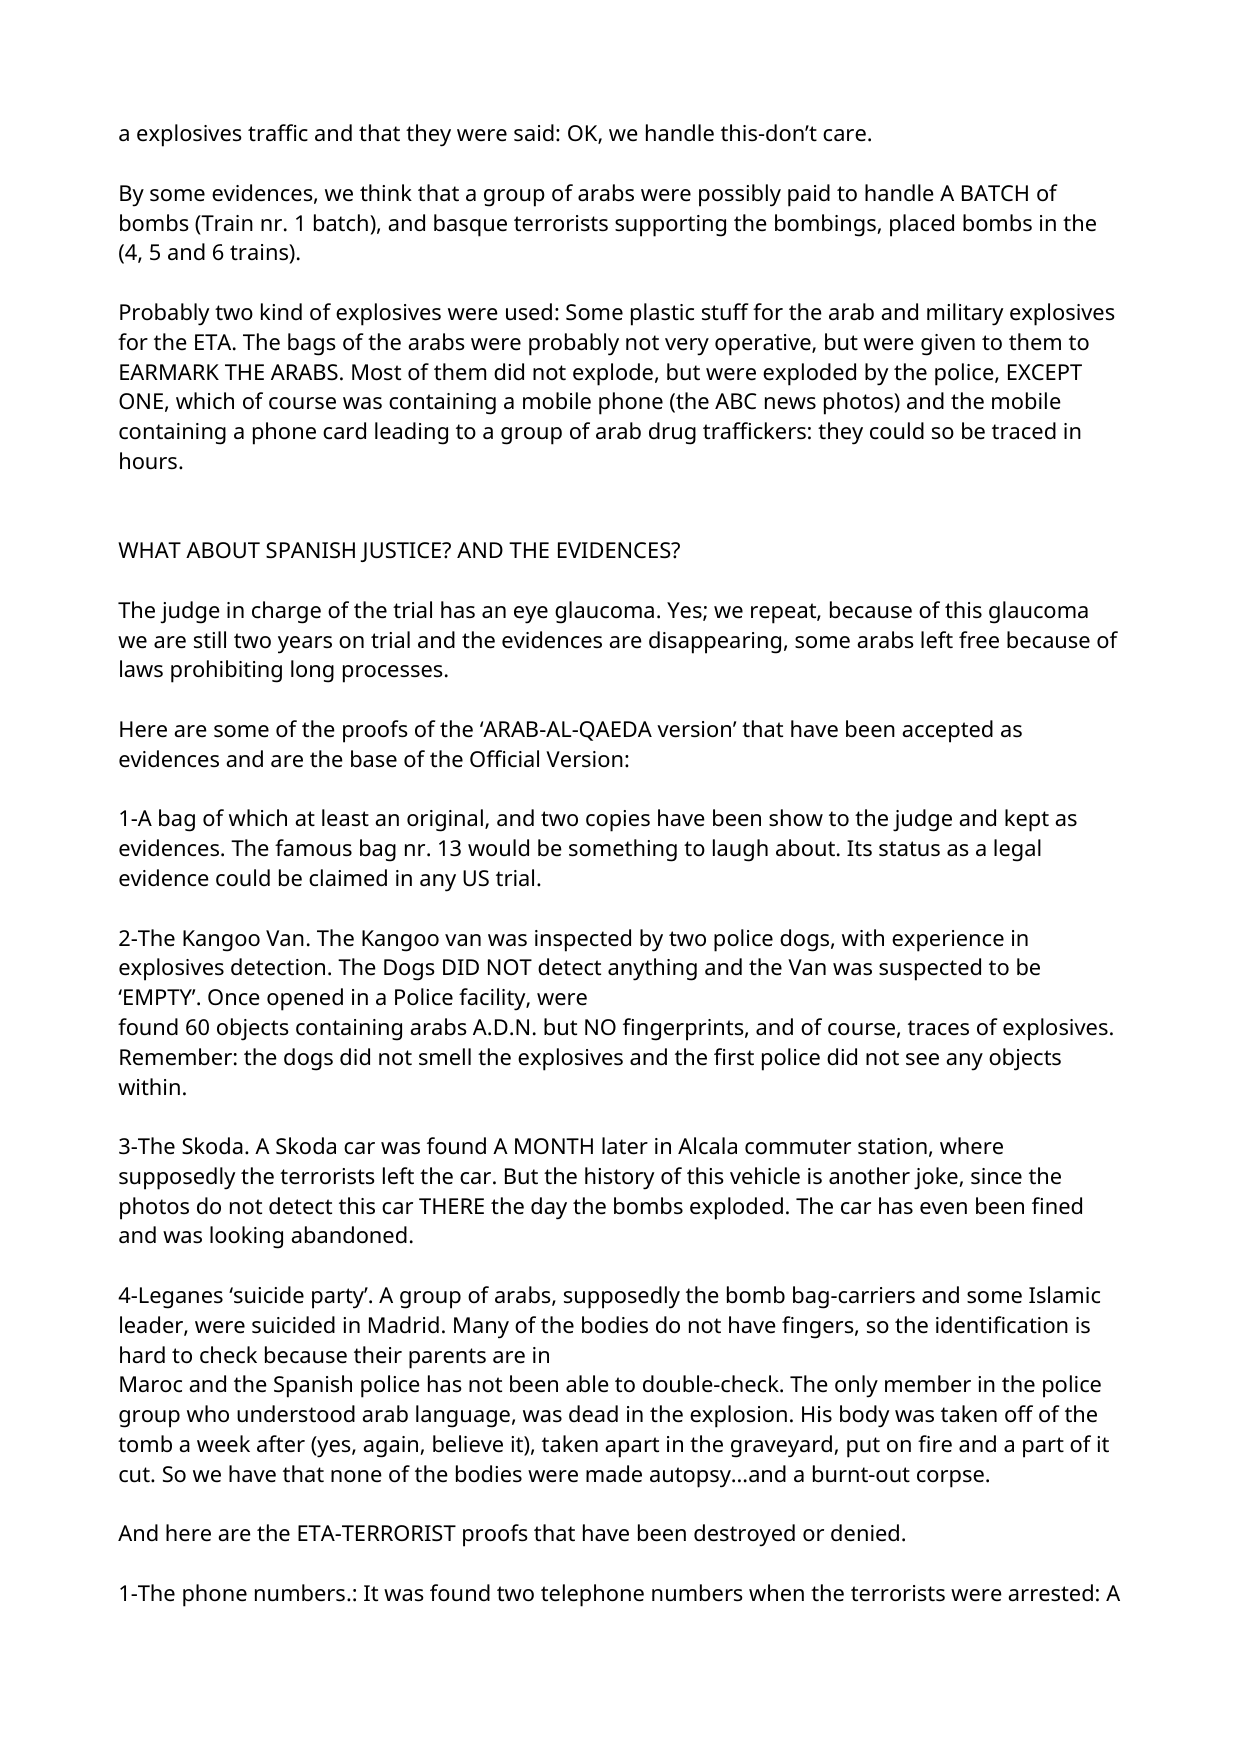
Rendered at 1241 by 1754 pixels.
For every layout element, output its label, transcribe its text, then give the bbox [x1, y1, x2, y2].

text 3-The Skoda. A Skoda car was found A MONTH later in Alcala commuter station, where supposedly the terrorists left the car. But the history of this vehicle is another joke, since the photos do not detect this car THERE the day the bombs exploded. The car has even been fined and was looking abandoned. [118, 1131, 1122, 1250]
text Here are some of the proofs of the ‘ARAB-AL-QAEDA version’ that have been accepted as evidences and are the base of the Official Version: [118, 714, 1122, 773]
text Maroc and the Spanish police has not been able to double-check. The only member in the police group who understood arab language, was dead in the explosion. His body was taken off of the tomb a week after (yes, again, believe it), taken apart in the graveyard, put on fire and a part of it cut. So we have that none of the bodies were made autopsy…and a burnt-out corpse. [118, 1369, 1122, 1488]
text The judge in charge of the trial has an eye glaucoma. Yes; we repeat, because of this glaucoma we are still two years on trial and the evidences are disappearing, some arabs left free because of laws prohibiting long processes. [118, 595, 1122, 684]
text a explosives traffic and that they were said: OK, we handle this-don’t care. [118, 118, 1122, 148]
text 2-The Kangoo Van. The Kangoo van was inspected by two police dogs, with experience in explosives detection. The Dogs DID NOT detect anything and the Van was suspected to be ‘EMPTY’. Once opened in a Police facility, were [118, 922, 1122, 1012]
text Probably two kind of explosives were used: Some plastic stuff for the arab and military explosives for the ETA. The bags of the arabs were probably not very operative, but were given to them to EARMARK THE ARABS. Most of them did not explode, but were exploded by the police, EXCEPT ONE, which of course was containing a mobile phone (the ABC news photos) and the mobile containing a phone card leading to a group of arab drug traffickers: they could so be traced in hours. [118, 297, 1122, 476]
text By some evidences, we think that a group of arabs were possibly paid to handle A BATCH of bombs (Train nr. 1 batch), and basque terrorists supporting the bombings, placed bombs in the (4, 5 and 6 trains). [118, 178, 1122, 267]
text 1-A bag of which at least an original, and two copies have been show to the judge and kept as evidences. The famous bag nr. 13 would be something to laugh about. Its status as a legal evidence could be claimed in any US trial. [118, 803, 1122, 893]
text 4-Leganes ‘suicide party’. A group of arabs, supposedly the bomb bag-carriers and some Islamic leader, were suicided in Madrid. Many of the bodies do not have fingers, so the identification is hard to check because their parents are in [118, 1280, 1122, 1369]
text WHAT ABOUT SPANISH JUSTICE? AND THE EVIDENCES? [118, 535, 1122, 565]
text 1-The phone numbers.: It was found two telephone numbers when the terrorists were arrested: A [118, 1578, 1122, 1608]
text And here are the ETA-TERRORIST proofs that have been destroyed or denied. [118, 1518, 1122, 1548]
text found 60 objects containing arabs A.D.N. but NO fingerprints, and of course, traces of explosives. Remember: the dogs did not smell the explosives and the first police did not see any objects within. [118, 1012, 1122, 1101]
